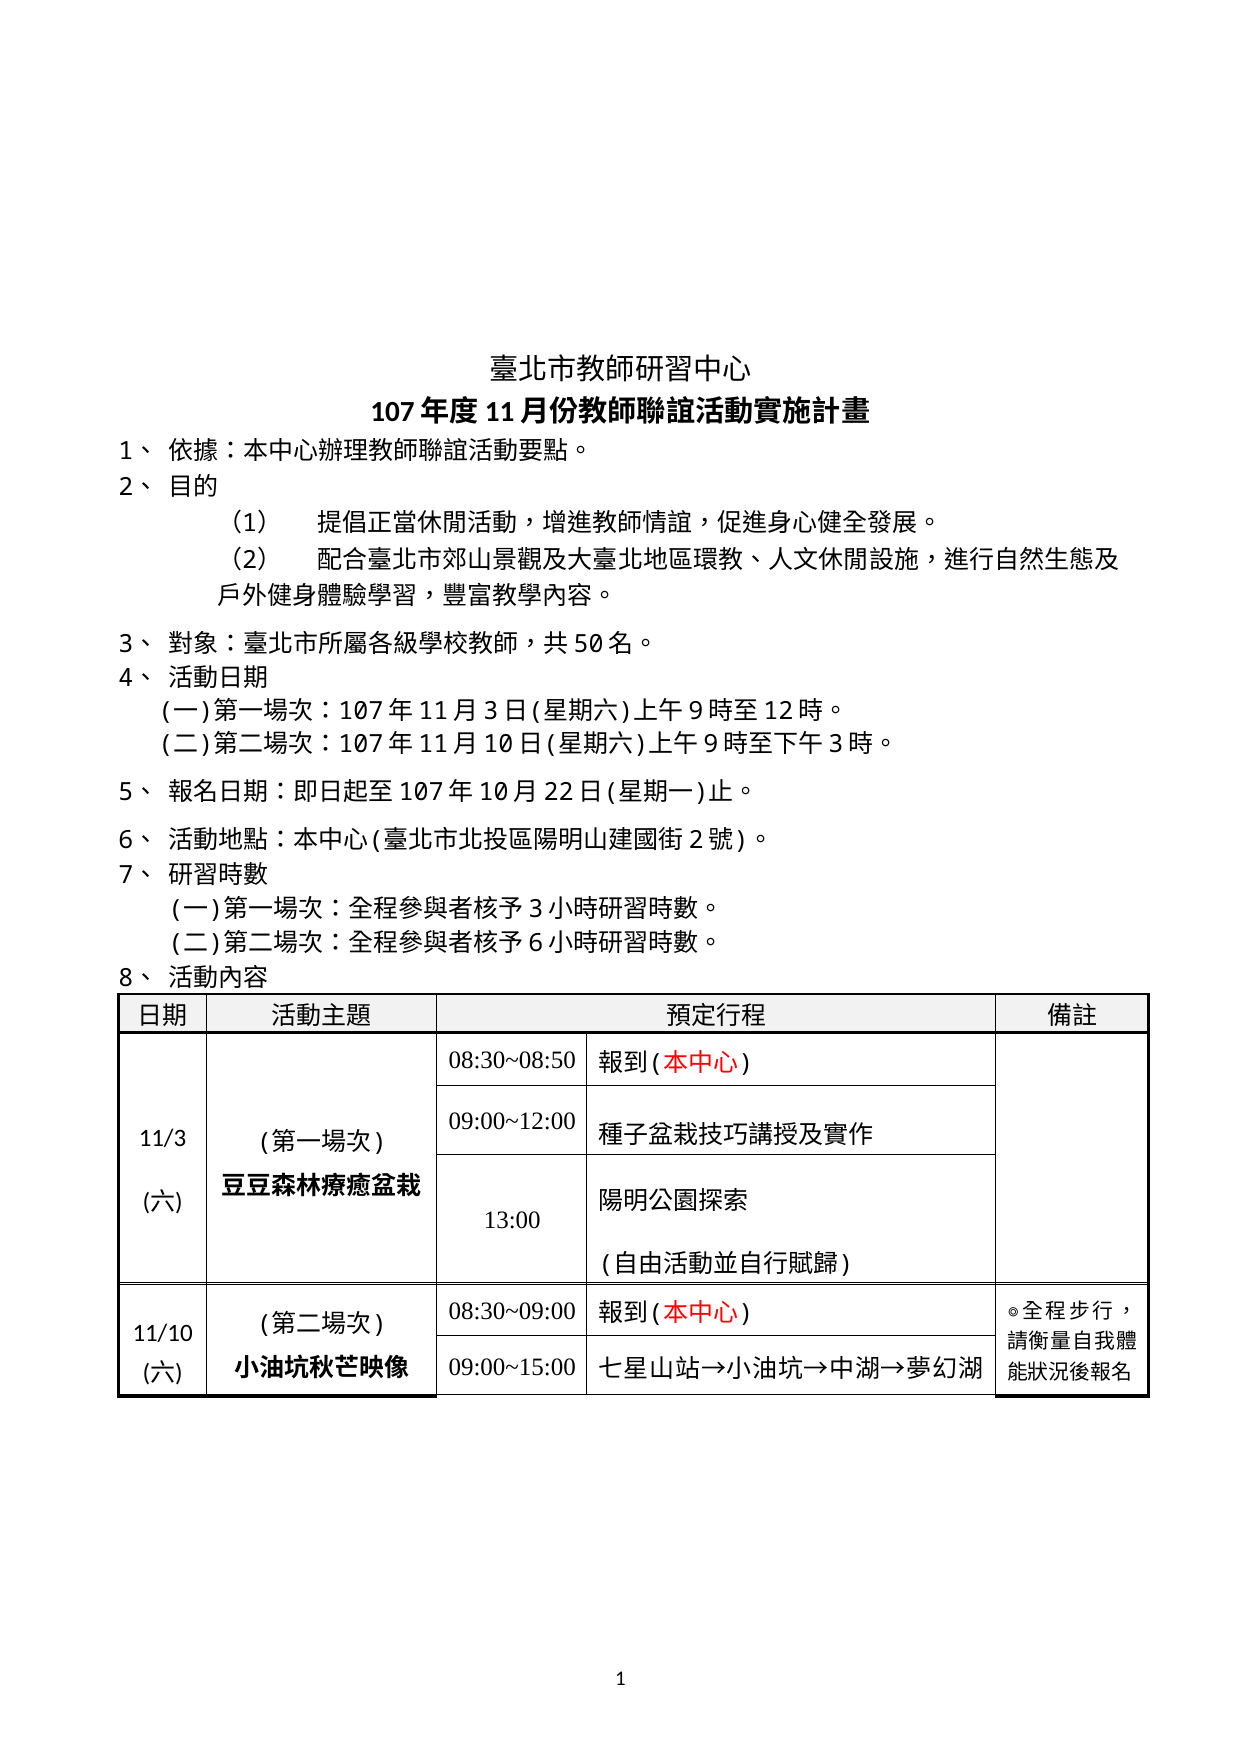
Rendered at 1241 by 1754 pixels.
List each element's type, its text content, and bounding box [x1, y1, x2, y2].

table_cell 11/10 (六) [120, 1285, 206, 1394]
table_cell 報到(本中心) [587, 1285, 995, 1335]
table_header 備註 [996, 995, 1147, 1031]
list 活動內容 [118, 958, 1122, 993]
table_cell 11/3 (六) [120, 1034, 206, 1282]
list 目的 [118, 467, 1122, 503]
text (二)第二場次：107年11月10日(星期六)上午9時至下午3時。 [143, 726, 1122, 759]
table_cell 陽明公園探索 (自由活動並自行賦歸) [587, 1155, 995, 1282]
table_cell 報到(本中心) [587, 1034, 995, 1084]
text 臺北市教師研習中心 [118, 346, 1122, 388]
table_cell 08:30~08:50 [437, 1034, 586, 1084]
table_cell (第二場次) 小油坑秋芒映像 [207, 1285, 436, 1394]
table_cell (第一場次) 豆豆森林療癒盆栽 [207, 1034, 436, 1282]
text 107年度11月份教師聯誼活動實施計畫 [118, 388, 1122, 430]
text (一)第一場次：107年11月3日(星期六)上午9時至12時。 [143, 693, 1122, 726]
text (一)第一場次：全程參與者核予3小時研習時數。 [168, 891, 1122, 924]
table_header 日期 [120, 995, 206, 1031]
table_cell 09:00~12:00 [437, 1086, 586, 1154]
table_cell 七星山站→小油坑→中湖→夢幻湖 [587, 1336, 995, 1394]
table_cell [996, 1034, 1147, 1282]
table_cell 13:00 [437, 1155, 586, 1282]
list 報名日期：即日起至107年10月22日(星期一)止。 [118, 771, 1122, 808]
list 提倡正當休閒活動，增進教師情誼，促進身心健全發展。 [217, 503, 1122, 539]
list 活動地點：本中心(臺北市北投區陽明山建國街2號)。 [118, 819, 1122, 856]
list 對象：臺北市所屬各級學校教師，共50名。 [118, 623, 1122, 659]
list 配合臺北市郊山景觀及大臺北地區環教、人文休閒設施，進行自然生態及戶外健身體驗學習，豐富教學內容。 [217, 539, 1122, 612]
list 依據：本中心辦理教師聯誼活動要點。 [118, 430, 1122, 467]
table_cell 09:00~15:00 [437, 1336, 586, 1394]
list 活動日期 [118, 659, 1122, 693]
table_cell ◎全程步行，請衡量自我體能狀況後報名 [996, 1285, 1147, 1394]
list 研習時數 [118, 856, 1122, 891]
table_header 預定行程 [437, 995, 995, 1031]
table_header 活動主題 [207, 995, 436, 1031]
text (二)第二場次：全程參與者核予6小時研習時數。 [168, 924, 1122, 958]
table_cell 種子盆栽技巧講授及實作 [587, 1086, 995, 1154]
table_cell 08:30~09:00 [437, 1285, 586, 1335]
